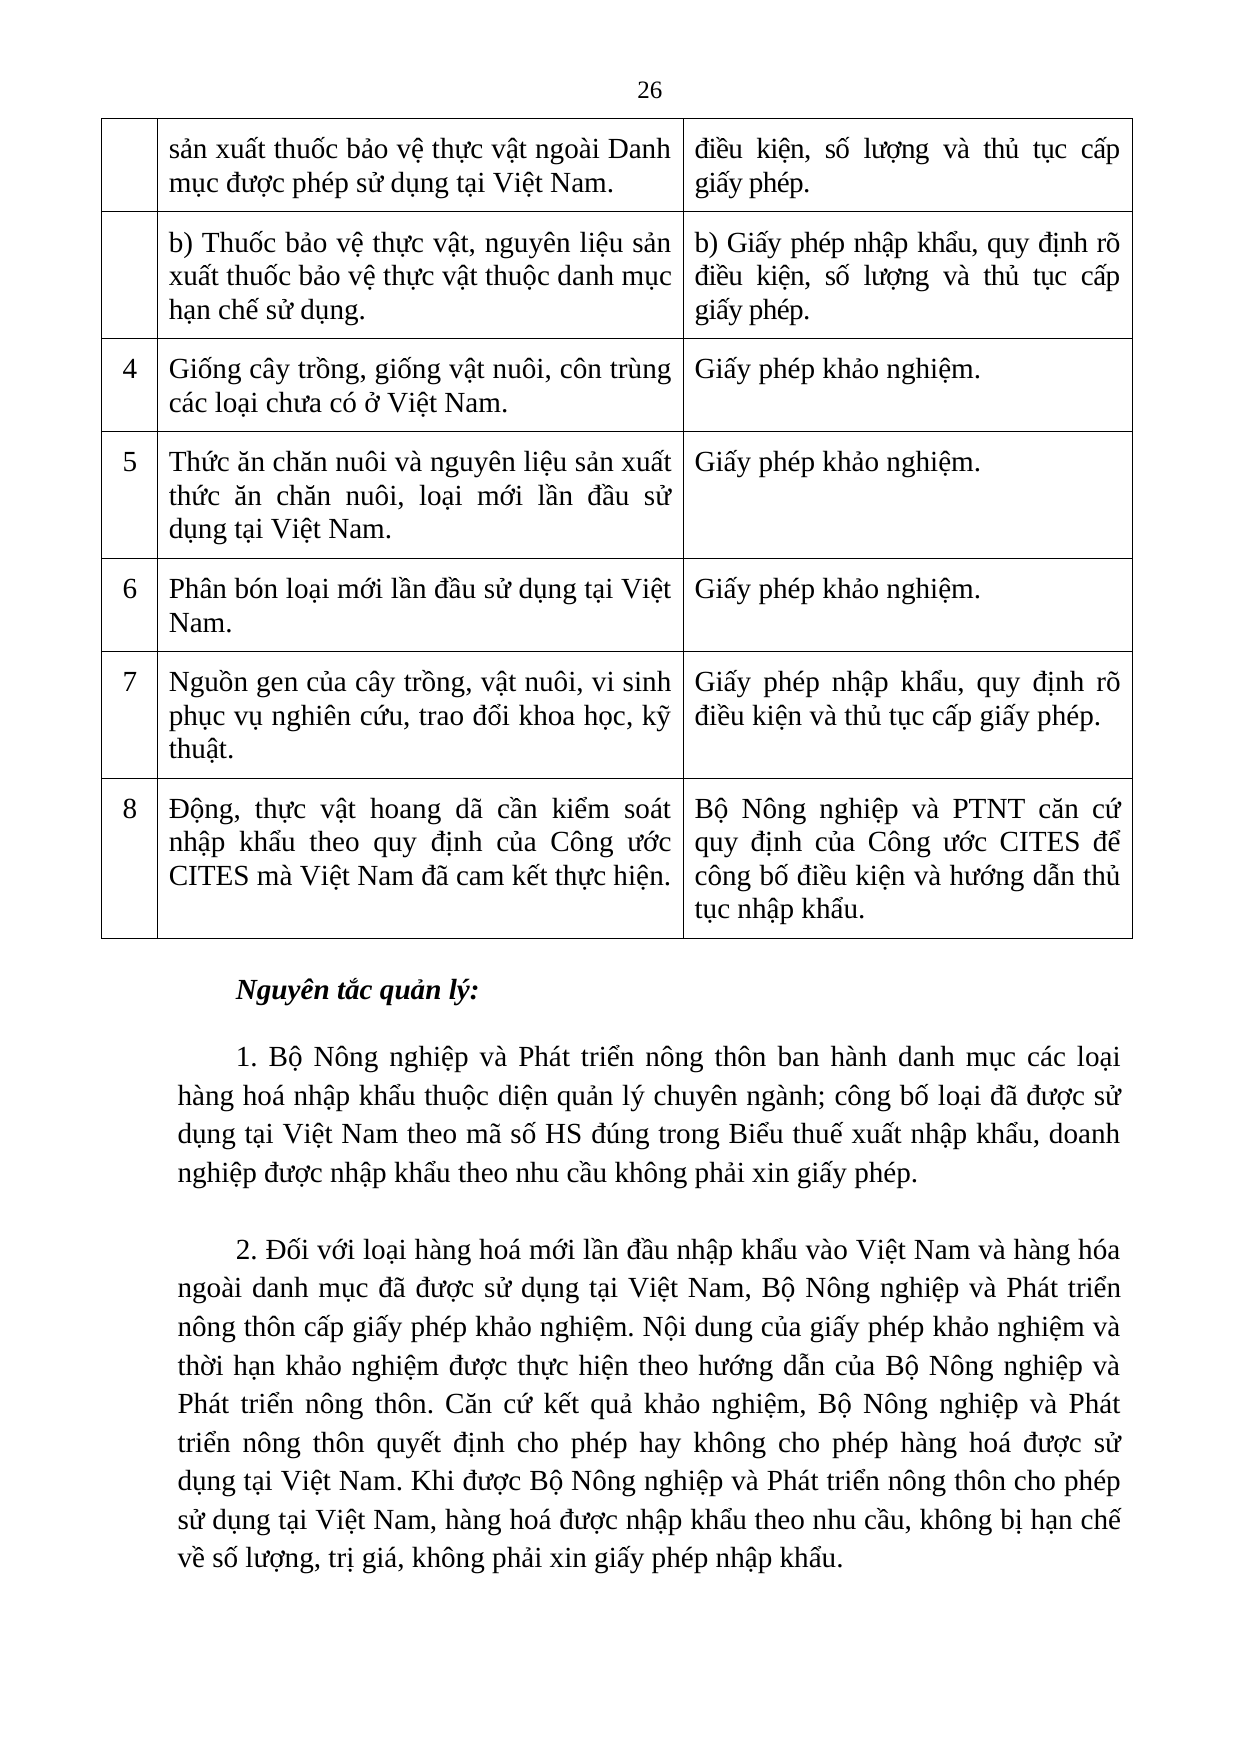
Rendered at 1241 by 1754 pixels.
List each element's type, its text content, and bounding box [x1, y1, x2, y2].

text 1. Bộ Nông nghiệp và Phát triển nông thôn ban hành danh mục các loại hàng hoá nhập khẩu thuộc diện quản lý chuyên ngành; công bố loại đã được sử dụng tại Việt Nam theo mã số HS đúng trong Biểu thuế xuất nhập khẩu, doanh nghiệp được nhập khẩu theo nhu cầu không phải xin giấy phép. [177, 1039, 1122, 1188]
table_cell Động, thực vật hoang dã cần kiểm soát nhập khẩu theo quy định của Công ước CITES mà Việt Nam đã cam kết thực hiện. [158, 779, 683, 938]
table_cell Bộ Nông nghiệp và PTNT căn cứ quy định của Công ước CITES để công bố điều kiện và hướng dẫn thủ tục nhập khẩu. [684, 779, 1132, 938]
table_cell Giống cây trồng, giống vật nuôi, côn trùng các loại chưa có ở Việt Nam. [158, 339, 683, 431]
table_cell b) Thuốc bảo vệ thực vật, nguyên liệu sản xuất thuốc bảo vệ thực vật thuộc danh mục hạn chế sử dụng. [158, 212, 683, 338]
table_cell 6 [102, 559, 157, 651]
text 2. Đối với loại hàng hoá mới lần đầu nhập khẩu vào Việt Nam và hàng hóa ngoài danh mục đã được sử dụng tại Việt Nam, Bộ Nông nghiệp và Phát triển nông thôn cấp giấy phép khảo nghiệm. Nội dung của giấy phép khảo nghiệm và thời hạn khảo nghiệm được thực hiện theo hướng dẫn của Bộ Nông nghiệp và Phát triển nông thôn. Căn cứ kết quả khảo nghiệm, Bộ Nông nghiệp và Phát triển nông thôn quyết định cho phép hay không cho phép hàng hoá được sử dụng tại Việt Nam. Khi được Bộ Nông nghiệp và Phát triển nông thôn cho phép sử dụng tại Việt Nam, hàng hoá được nhập khẩu theo nhu cầu, không bị hạn chế về số lượng, trị giá, không phải xin giấy phép nhập khẩu. [177, 1232, 1122, 1574]
table_cell [102, 119, 157, 211]
table_cell sản xuất thuốc bảo vệ thực vật ngoài Danh mục được phép sử dụng tại Việt Nam. [158, 119, 683, 211]
table_cell điều kiện, số lượng và thủ tục cấp giấy phép. [684, 119, 1132, 211]
text Nguyên tắc quản lý: [177, 972, 1122, 1006]
table_cell 7 [102, 652, 157, 777]
table_cell 8 [102, 779, 157, 938]
table_cell Giấy phép khảo nghiệm. [684, 559, 1132, 651]
table_cell Nguồn gen của cây trồng, vật nuôi, vi sinh phục vụ nghiên cứu, trao đổi khoa học, kỹ thuật. [158, 652, 683, 777]
table_cell b) Giấy phép nhập khẩu, quy định rõ điều kiện, số lượng và thủ tục cấp giấy phép. [684, 212, 1132, 338]
table_cell Giấy phép nhập khẩu, quy định rõ điều kiện và thủ tục cấp giấy phép. [684, 652, 1132, 777]
table_cell 5 [102, 432, 157, 558]
table_cell Thức ăn chăn nuôi và nguyên liệu sản xuất thức ăn chăn nuôi, loại mới lần đầu sử dụng tại Việt Nam. [158, 432, 683, 558]
table_cell Phân bón loại mới lần đầu sử dụng tại Việt Nam. [158, 559, 683, 651]
table_cell [102, 212, 157, 338]
table_cell Giấy phép khảo nghiệm. [684, 432, 1132, 558]
table_cell Giấy phép khảo nghiệm. [684, 339, 1132, 431]
table_cell 4 [102, 339, 157, 431]
